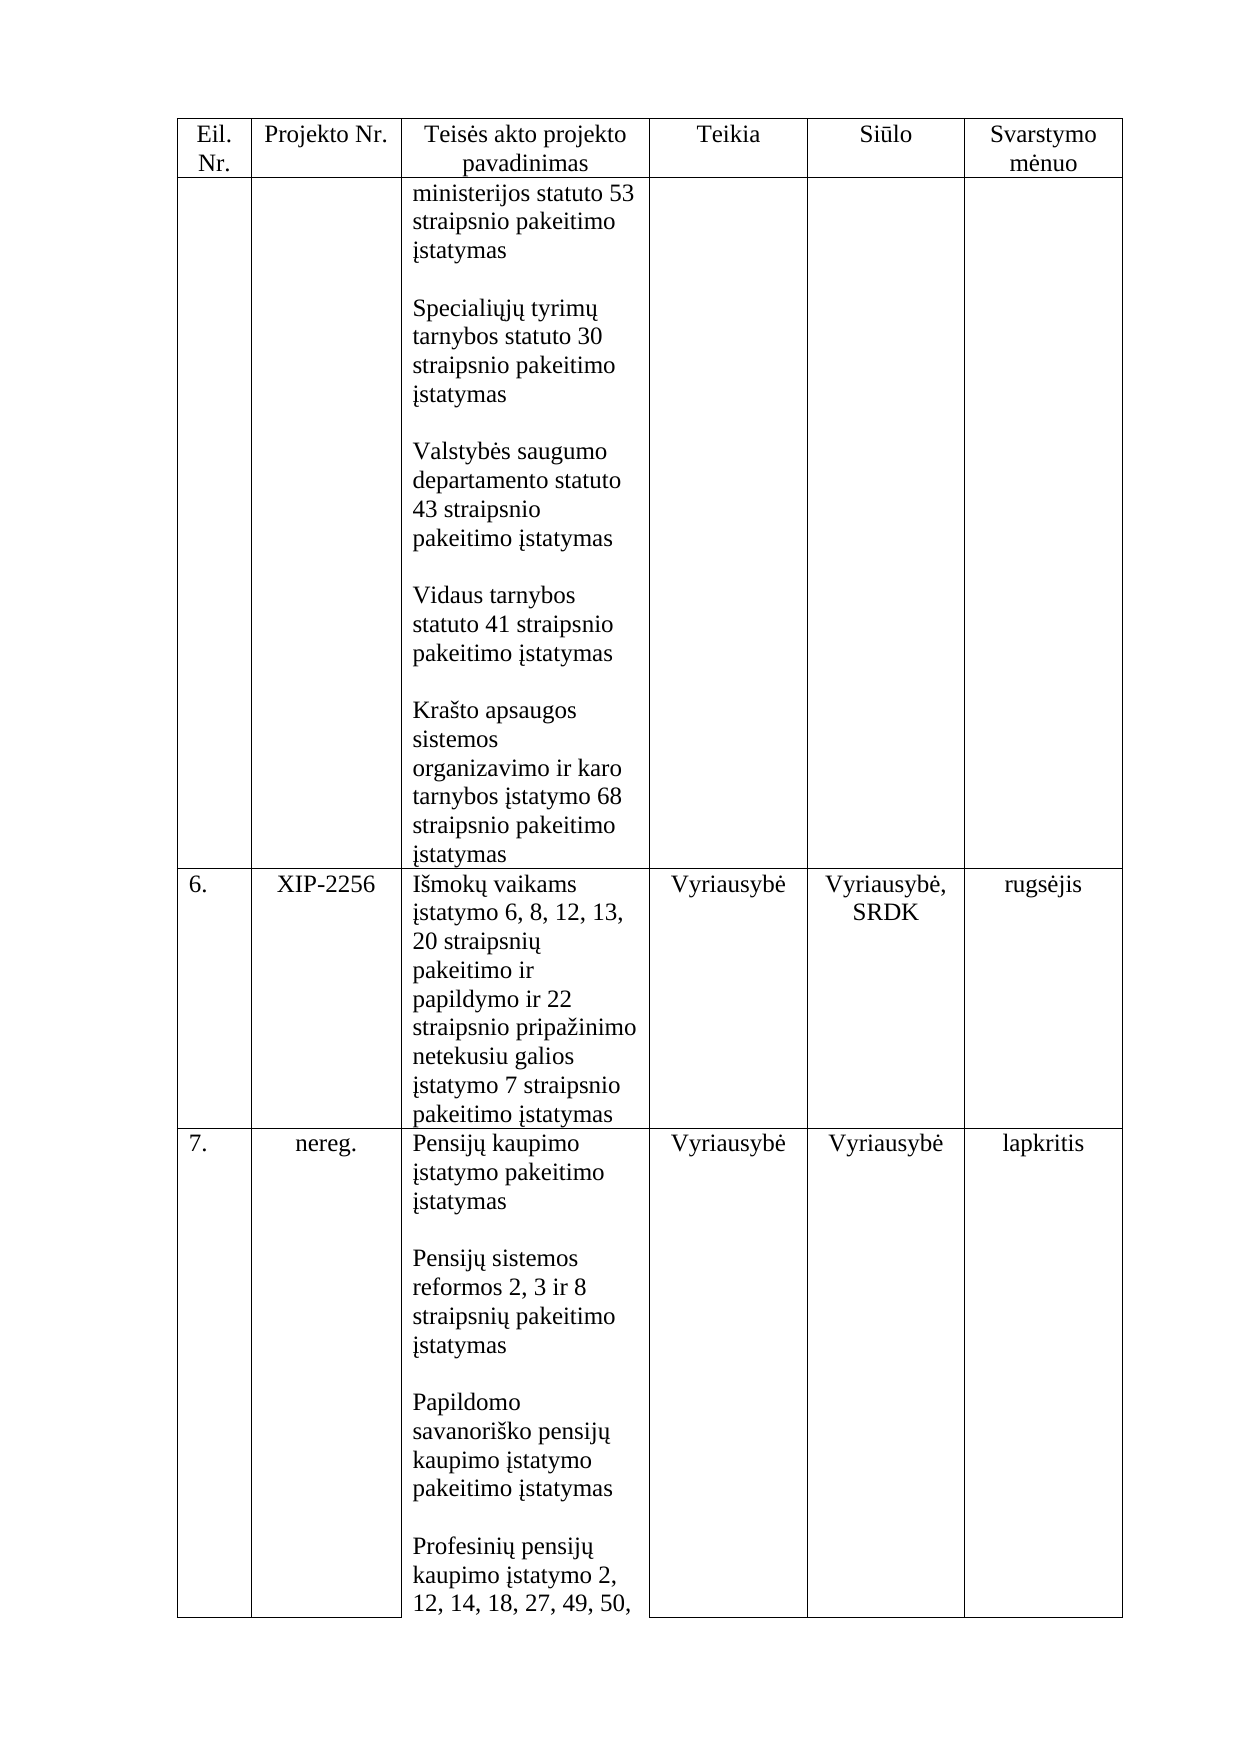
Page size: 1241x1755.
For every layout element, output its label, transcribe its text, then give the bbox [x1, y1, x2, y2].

table_cell 7. [178, 1129, 251, 1617]
table_cell Vyriausybė [650, 1129, 807, 1617]
table_cell [808, 178, 964, 868]
table_cell rugsėjis [965, 869, 1122, 1127]
table_cell 6. [178, 869, 251, 1127]
table_header Svarstymo mėnuo [965, 119, 1122, 177]
table_header Siūlo [808, 119, 964, 177]
table_cell [178, 178, 251, 868]
table_cell Pensijų kaupimo įstatymo pakeitimo įstatymas Pensijų sistemos reformos 2, 3 ir 8 straipsnių pakeitimo įstatymas Papildomo savanoriško pensijų kaupimo įstatymo pakeitimo įstatymas Profesinių pensijų kaupimo įstatymo 2, 12, 14, 18, 27, 49, 50, [402, 1129, 649, 1617]
table_cell nereg. [252, 1129, 401, 1617]
table_cell [252, 178, 401, 868]
table_cell ministerijos statuto 53 straipsnio pakeitimo įstatymas Specialiųjų tyrimų tarnybos statuto 30 straipsnio pakeitimo įstatymas Valstybės saugumo departamento statuto 43 straipsnio pakeitimo įstatymas Vidaus tarnybos statuto 41 straipsnio pakeitimo įstatymas Krašto apsaugos sistemos organizavimo ir karo tarnybos įstatymo 68 straipsnio pakeitimo įstatymas [402, 178, 649, 868]
table_cell Išmokų vaikams įstatymo 6, 8, 12, 13, 20 straipsnių pakeitimo ir papildymo ir 22 straipsnio pripažinimo netekusiu galios įstatymo 7 straipsnio pakeitimo įstatymas [402, 869, 649, 1127]
table_header Teisės akto projekto pavadinimas [402, 119, 649, 177]
table_header Projekto Nr. [252, 119, 401, 177]
table_cell Vyriausybė [808, 1129, 964, 1617]
table_cell XIP-2256 [252, 869, 401, 1127]
table_cell [965, 178, 1122, 868]
table_header Eil. Nr. [178, 119, 251, 177]
table_cell lapkritis [965, 1129, 1122, 1617]
table_cell [650, 178, 807, 868]
table_cell Vyriausybė [650, 869, 807, 1127]
table_header Teikia [650, 119, 807, 177]
table_cell Vyriausybė, SRDK [808, 869, 964, 1127]
